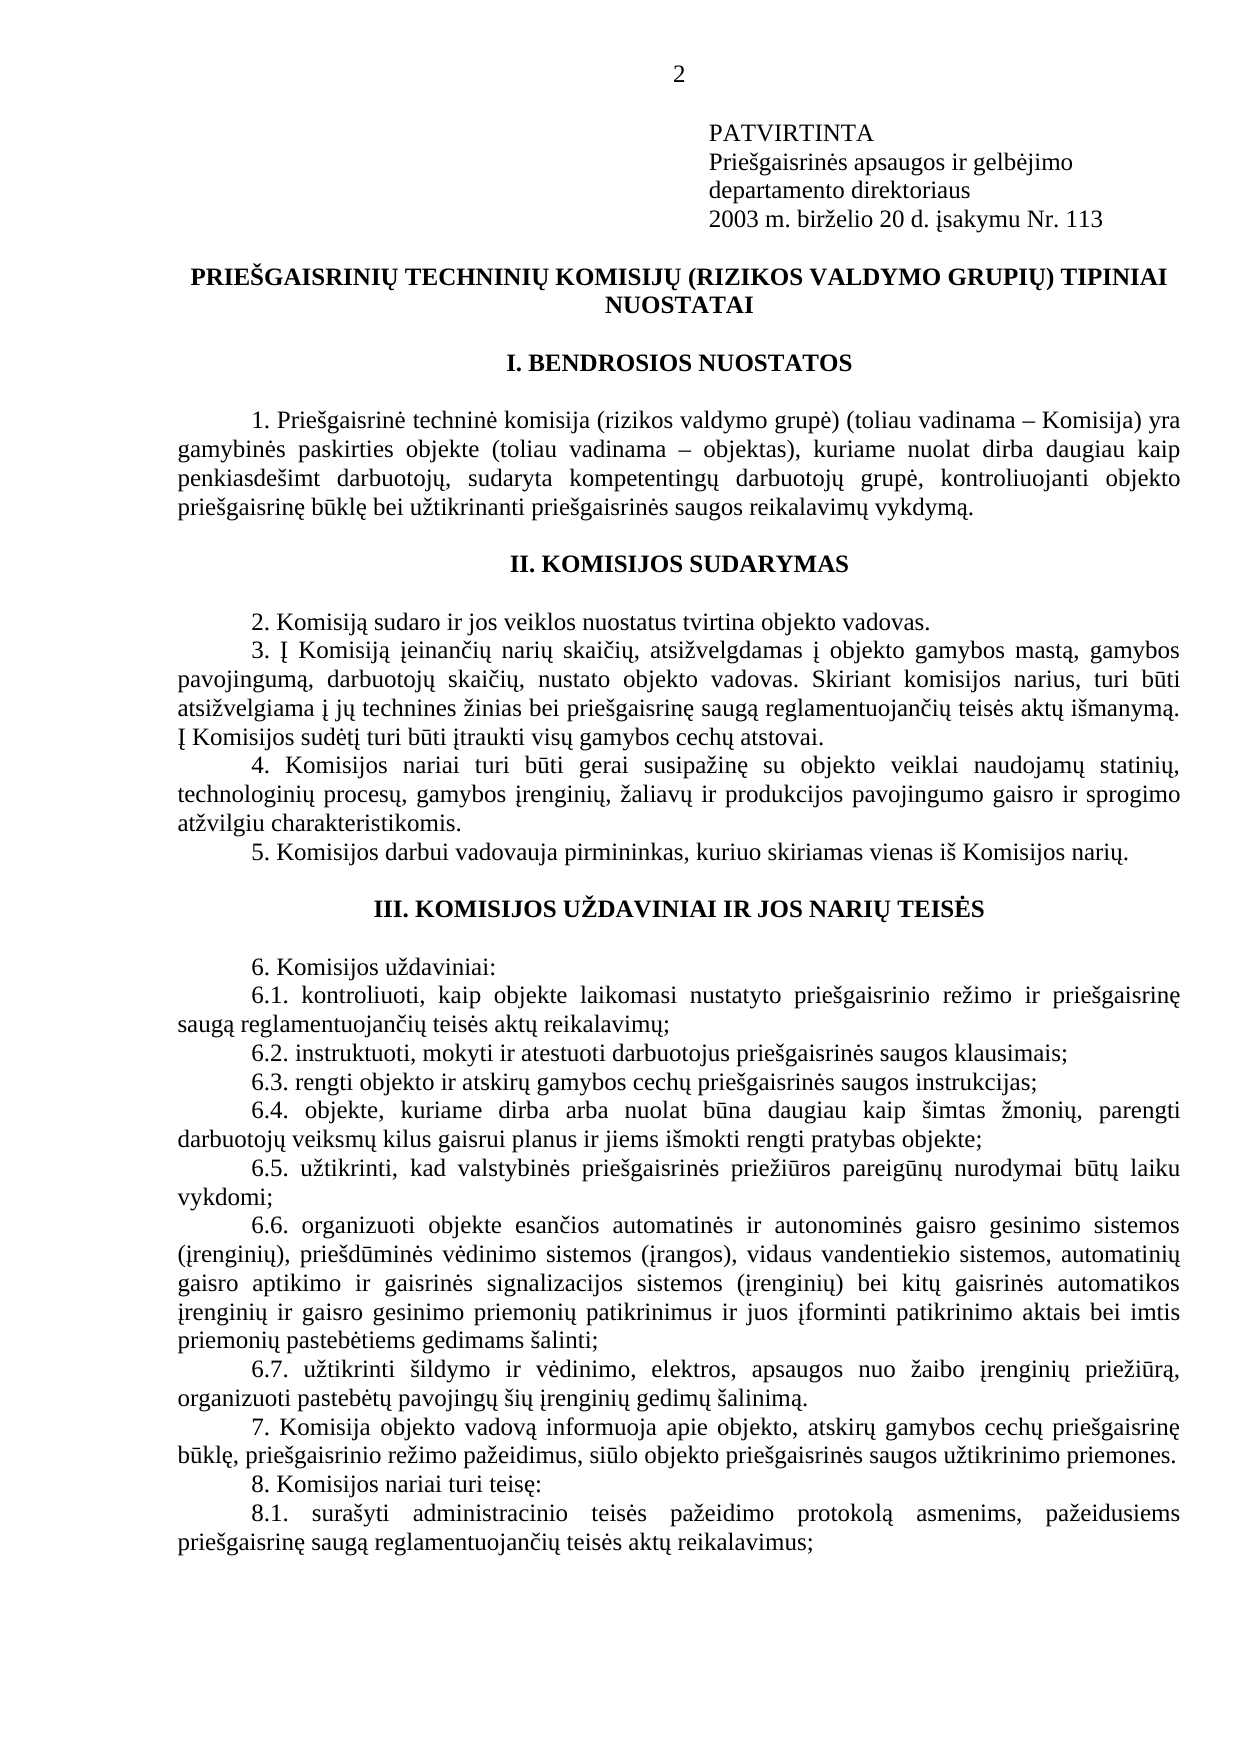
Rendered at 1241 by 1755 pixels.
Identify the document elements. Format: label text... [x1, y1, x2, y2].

text 6.6. organizuoti objekte esančios automatinės ir autonominės gaisro gesinimo sistemos (įrenginių), priešdūminės vėdinimo sistemos (įrangos), vidaus vandentiekio sistemos, automatinių gaisro aptikimo ir gaisrinės signalizacijos sistemos (įrenginių) bei kitų gaisrinės automatikos įrenginių ir gaisro gesinimo priemonių patikrinimus ir juos įforminti patikrinimo aktais bei imtis priemonių pastebėtiems gedimams šalinti; [177, 1211, 1181, 1354]
text PRIEŠGAISRINIŲ TECHNINIŲ KOMISIJŲ (RIZIKOS VALDYMO GRUPIŲ) TIPINIAI NUOSTATAI [177, 262, 1181, 319]
text 6.2. instruktuoti, mokyti ir atestuoti darbuotojus priešgaisrinės saugos klausimais; [177, 1038, 1181, 1067]
text 1. Priešgaisrinė techninė komisija (rizikos valdymo grupė) (toliau vadinama – Komisija) yra gamybinės paskirties objekte (toliau vadinama – objektas), kuriame nuolat dirba daugiau kaip penkiasdešimt darbuotojų, sudaryta kompetentingų darbuotojų grupė, kontroliuojanti objekto priešgaisrinę būklę bei užtikrinanti priešgaisrinės saugos reikalavimų vykdymą. [177, 406, 1181, 521]
text 5. Komisijos darbui vadovauja pirmininkas, kuriuo skiriamas vienas iš Komisijos narių. [177, 837, 1181, 866]
text 7. Komisija objekto vadovą informuoja apie objekto, atskirų gamybos cechų priešgaisrinę būklę, priešgaisrinio režimo pažeidimus, siūlo objekto priešgaisrinės saugos užtikrinimo priemones. [177, 1412, 1181, 1469]
text 6.3. rengti objekto ir atskirų gamybos cechų priešgaisrinės saugos instrukcijas; [177, 1067, 1181, 1096]
text 2. Komisiją sudaro ir jos veiklos nuostatus tvirtina objekto vadovas. [177, 607, 1181, 636]
text departamento direktoriaus [177, 176, 1181, 204]
text 8.1. surašyti administracinio teisės pažeidimo protokolą asmenims, pažeidusiems priešgaisrinę saugą reglamentuojančių teisės aktų reikalavimus; [177, 1498, 1181, 1556]
text 6.7. užtikrinti šildymo ir vėdinimo, elektros, apsaugos nuo žaibo įrenginių priežiūrą, organizuoti pastebėtų pavojingų šių įrenginių gedimų šalinimą. [177, 1354, 1181, 1412]
text Priešgaisrinės apsaugos ir gelbėjimo [177, 147, 1181, 176]
text 3. Į Komisiją įeinančių narių skaičių, atsižvelgdamas į objekto gamybos mastą, gamybos pavojingumą, darbuotojų skaičių, nustato objekto vadovas. Skiriant komisijos narius, turi būti atsižvelgiama į jų technines žinias bei priešgaisrinę saugą reglamentuojančių teisės aktų išmanymą. Į Komisijos sudėtį turi būti įtraukti visų gamybos cechų atstovai. [177, 636, 1181, 751]
text II. KOMISIJOS SUDARYMAS [177, 549, 1181, 578]
text 6.1. kontroliuoti, kaip objekte laikomasi nustatyto priešgaisrinio režimo ir priešgaisrinę saugą reglamentuojančių teisės aktų reikalavimų; [177, 981, 1181, 1038]
text I. BENDROSIOS NUOSTATOS [177, 348, 1181, 377]
text 6. Komisijos uždaviniai: [177, 952, 1181, 981]
text PATVIRTINTA [177, 118, 1181, 147]
text 8. Komisijos nariai turi teisę: [177, 1469, 1181, 1498]
text 2003 m. birželio 20 d. įsakymu Nr. 113 [177, 204, 1181, 233]
text 4. Komisijos nariai turi būti gerai susipažinę su objekto veiklai naudojamų statinių, technologinių procesų, gamybos įrenginių, žaliavų ir produkcijos pavojingumo gaisro ir sprogimo atžvilgiu charakteristikomis. [177, 751, 1181, 837]
text 6.5. užtikrinti, kad valstybinės priešgaisrinės priežiūros pareigūnų nurodymai būtų laiku vykdomi; [177, 1153, 1181, 1211]
text III. KOMISIJOS UŽDAVINIAI IR JOS NARIŲ TEISĖS [177, 894, 1181, 923]
text 6.4. objekte, kuriame dirba arba nuolat būna daugiau kaip šimtas žmonių, parengti darbuotojų veiksmų kilus gaisrui planus ir jiems išmokti rengti pratybas objekte; [177, 1096, 1181, 1153]
